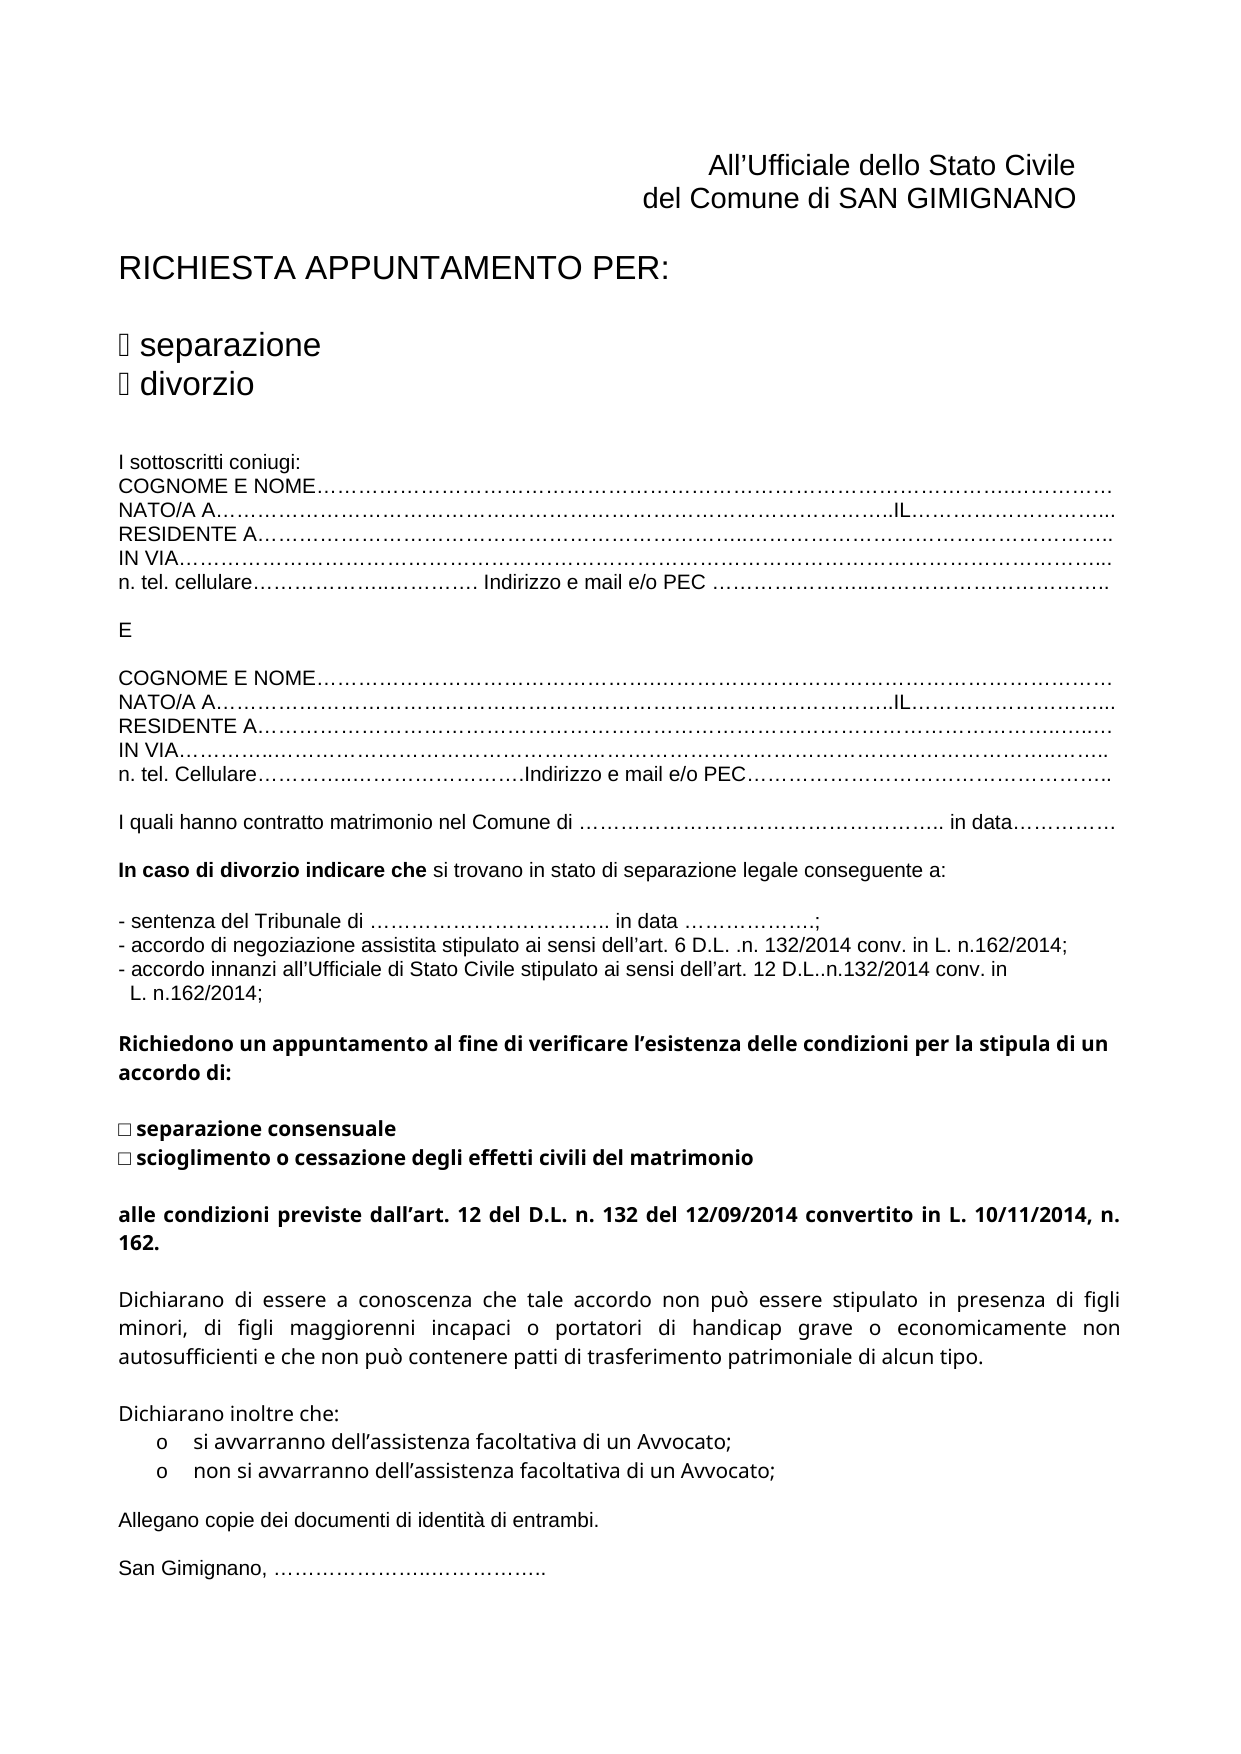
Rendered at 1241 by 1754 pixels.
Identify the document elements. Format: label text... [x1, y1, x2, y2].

text San Gimignano, …………………..…………….. [118, 1556, 1122, 1580]
text n. tel. Cellulare…………..…………………….Indirizzo e mail e/o PEC…………………………………………….. [118, 762, 1122, 786]
list si avvarranno dell’assistenza facoltativa di un Avvocato; [156, 1427, 1122, 1456]
text - accordo di negoziazione assistita stipulato ai sensi dell’art. 6 D.L. .n. 132/2014 conv. in L. n.162/2014; [118, 933, 1122, 957]
text All’Ufficiale dello Stato Civile [634, 148, 1122, 181]
text COGNOME E NOME………………………………………….………………………………………………………… [118, 666, 1122, 690]
text n. tel. cellulare………………..…………. Indirizzo e mail e/o PEC …………………..…………………………….. [118, 570, 1122, 594]
text COGNOME E NOME……………………………………………………………………………………….…………… [118, 474, 1122, 498]
text NATO/A A……………………………………………………………………………………..IL………………………... [118, 498, 1122, 522]
text NATO/A A……………………………………………………………………………………..IL………………………... [118, 690, 1122, 714]
text RICHIESTA APPUNTAMENTO PER: [118, 248, 1122, 287]
text - accordo innanzi all’Ufficiale di Stato Civile stipulato ai sensi dell’art. 12 D.L..n.132/2014 conv. in [118, 957, 1122, 981]
text Dichiarano inoltre che: [118, 1399, 1122, 1427]
text L. n.162/2014; [118, 981, 1122, 1005]
text E [118, 618, 1122, 642]
text In caso di divorzio indicare che si trovano in stato di separazione legale conseguente a: [118, 857, 1122, 881]
text RESIDENTE A……………………………………………………………..…………………………………………….. [118, 522, 1122, 546]
text □ scioglimento o cessazione degli effetti civili del matrimonio [118, 1143, 1122, 1171]
text del Comune di SAN GIMIGNANO [561, 181, 1122, 215]
text  divorzio [118, 364, 1122, 402]
text Richiedono un appuntamento al fine di verificare l’esistenza delle condizioni per la stipula di un [118, 1029, 1122, 1058]
text □ separazione consensuale [118, 1114, 1122, 1143]
text  separazione [118, 325, 1122, 364]
text Allegano copie dei documenti di identità di entrambi. [118, 1508, 1122, 1532]
text RESIDENTE A……………………………………………………………………………………………………..…..… [118, 714, 1122, 738]
text IN VIA……………………………………………………………………………………………………………………... [118, 546, 1122, 570]
list non si avvarranno dell’assistenza facoltativa di un Avvocato; [156, 1456, 1122, 1484]
text IN VIA…………..…………………………………………………………………………………………………..…….. [118, 738, 1122, 762]
text I quali hanno contratto matrimonio nel Comune di …………………………………………….. in data…………… [118, 809, 1122, 833]
text alle condizioni previste dall’art. 12 del D.L. n. 132 del 12/09/2014 convertito in L. 10/11/2014, n. 162. [118, 1200, 1122, 1257]
text Dichiarano di essere a conoscenza che tale accordo non può essere stipulato in presenza di figli minori, di figli maggiorenni incapaci o portatori di handicap grave o economicamente non autosufficienti e che non può contenere patti di trasferimento patrimoniale di alcun tipo. [118, 1285, 1122, 1370]
text I sottoscritti coniugi: [118, 450, 1122, 474]
text - sentenza del Tribunale di …………………………….. in data ……………….; [118, 909, 1122, 933]
text accordo di: [118, 1058, 1122, 1086]
